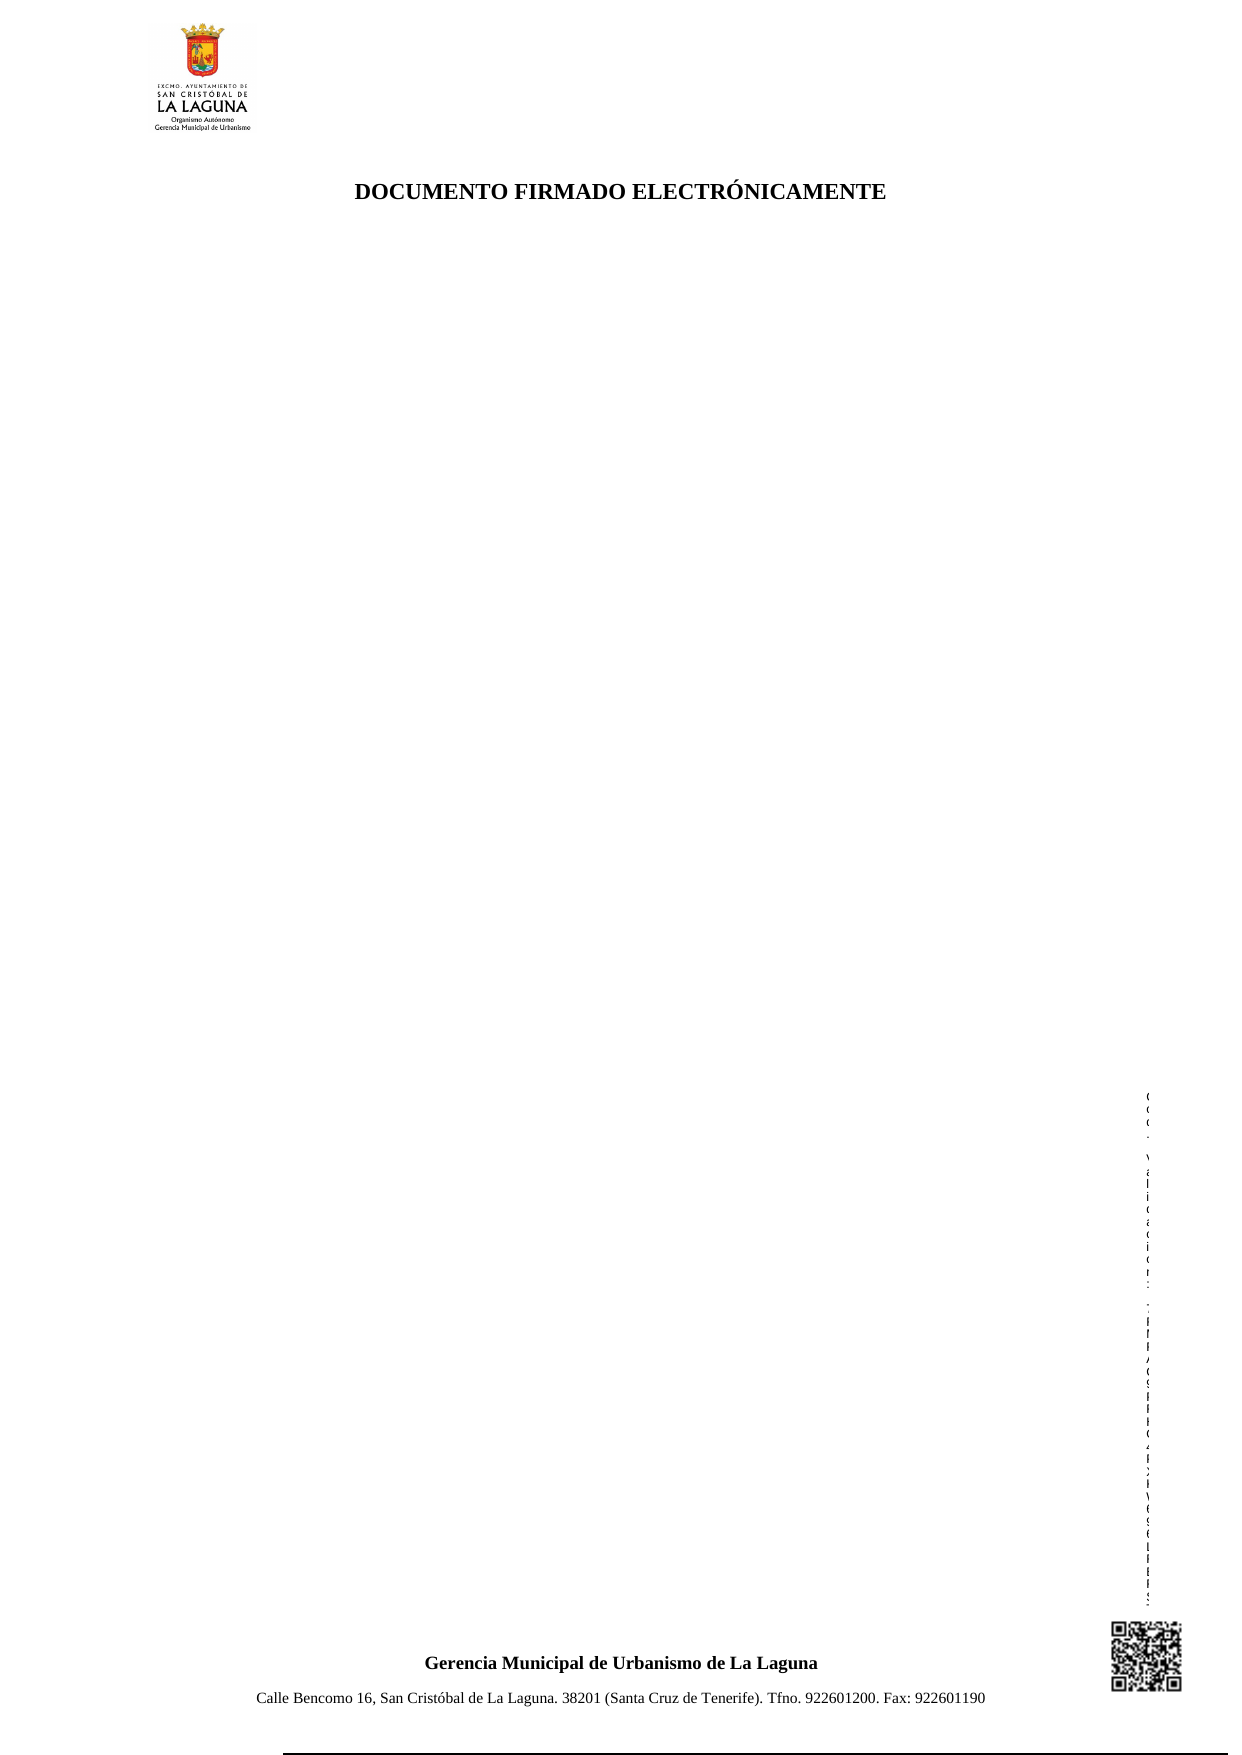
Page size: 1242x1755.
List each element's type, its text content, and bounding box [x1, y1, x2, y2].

text DOCUMENTO FIRMADO ELECTRÓNICAMENTE [354, 178, 1198, 204]
